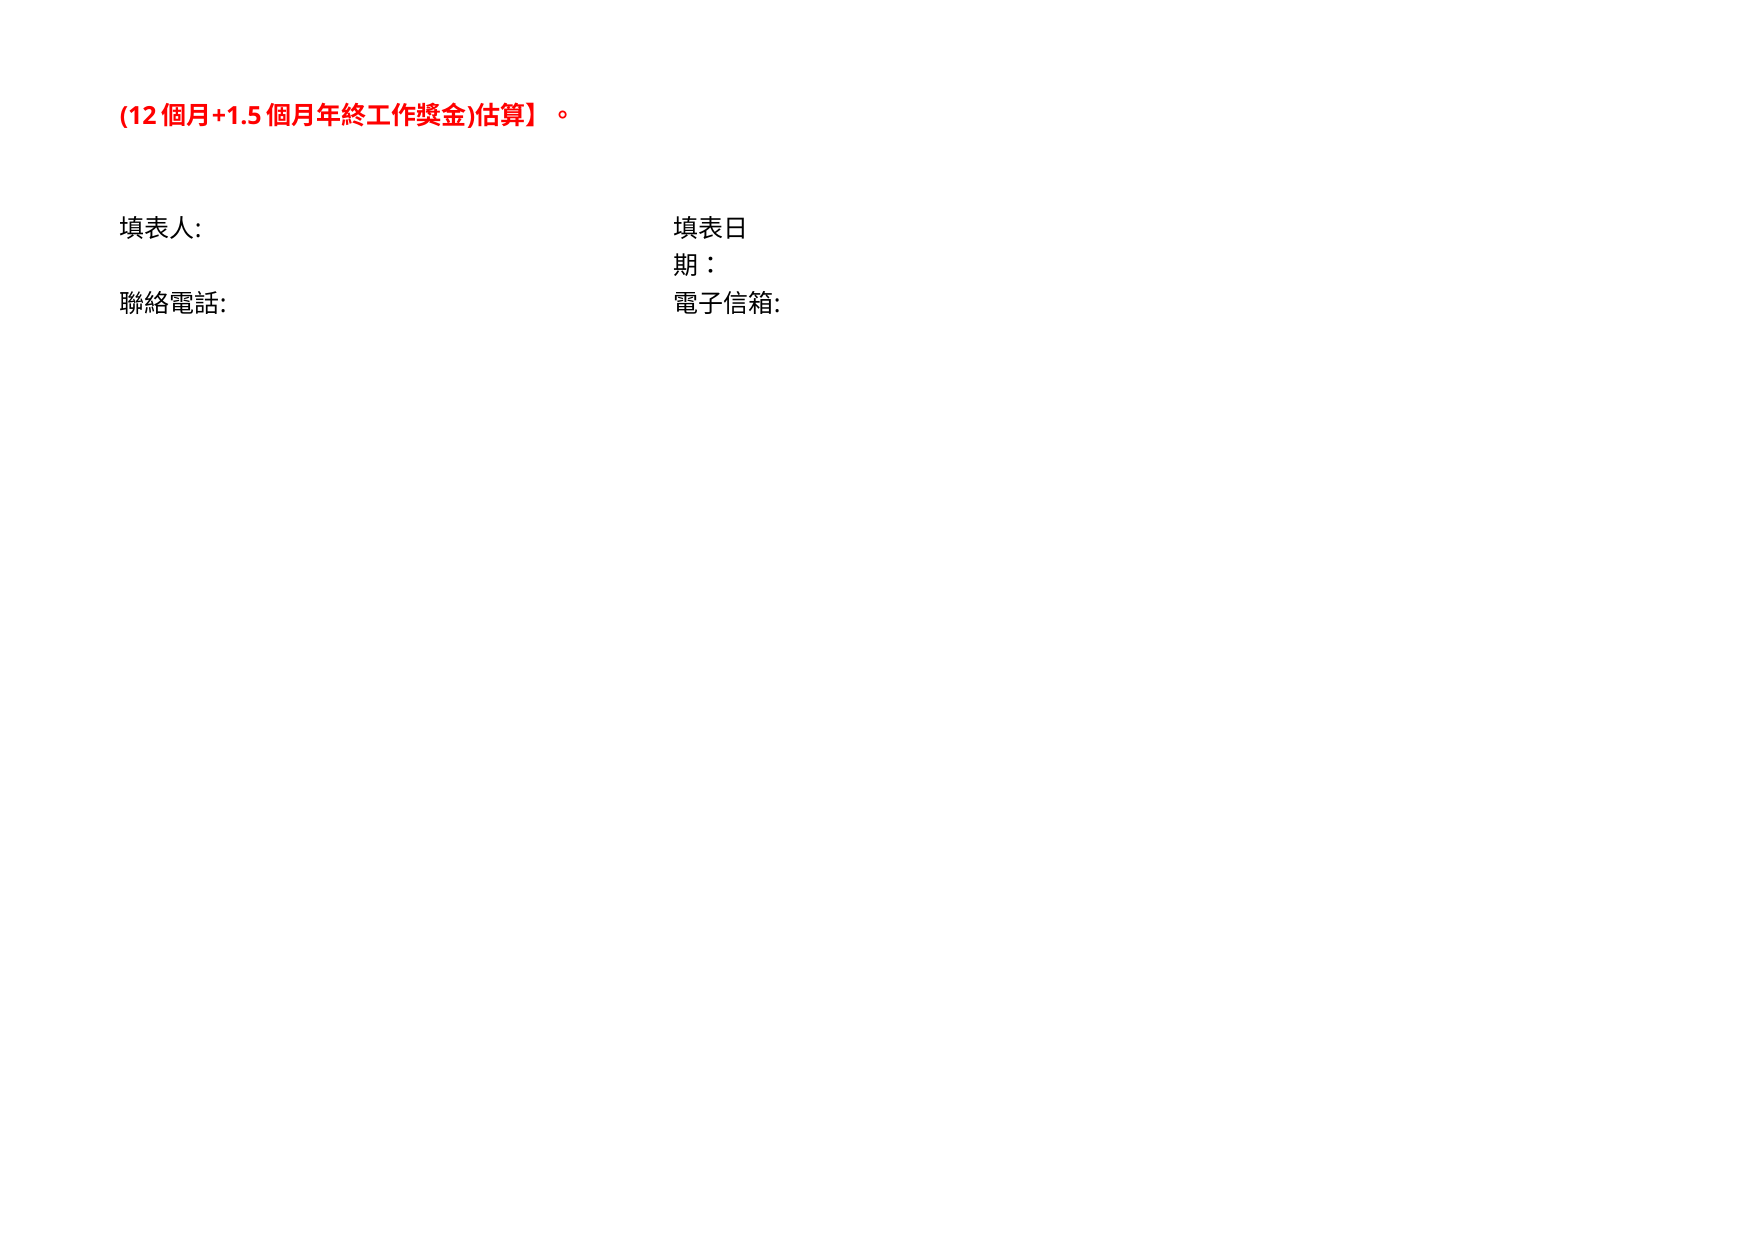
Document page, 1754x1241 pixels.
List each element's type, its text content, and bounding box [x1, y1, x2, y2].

table_cell 聯絡電話: [108, 283, 272, 327]
table_cell 電子信箱: [662, 283, 803, 327]
table_header 填表人: [108, 208, 272, 283]
table_header 填表日期： [662, 208, 803, 283]
table_header [272, 208, 662, 283]
table_cell [272, 283, 662, 327]
table_cell [803, 283, 1194, 327]
table_header [803, 208, 1194, 283]
text (12個月+1.5個月年終工作獎金)估算】。 [94, 95, 1659, 133]
